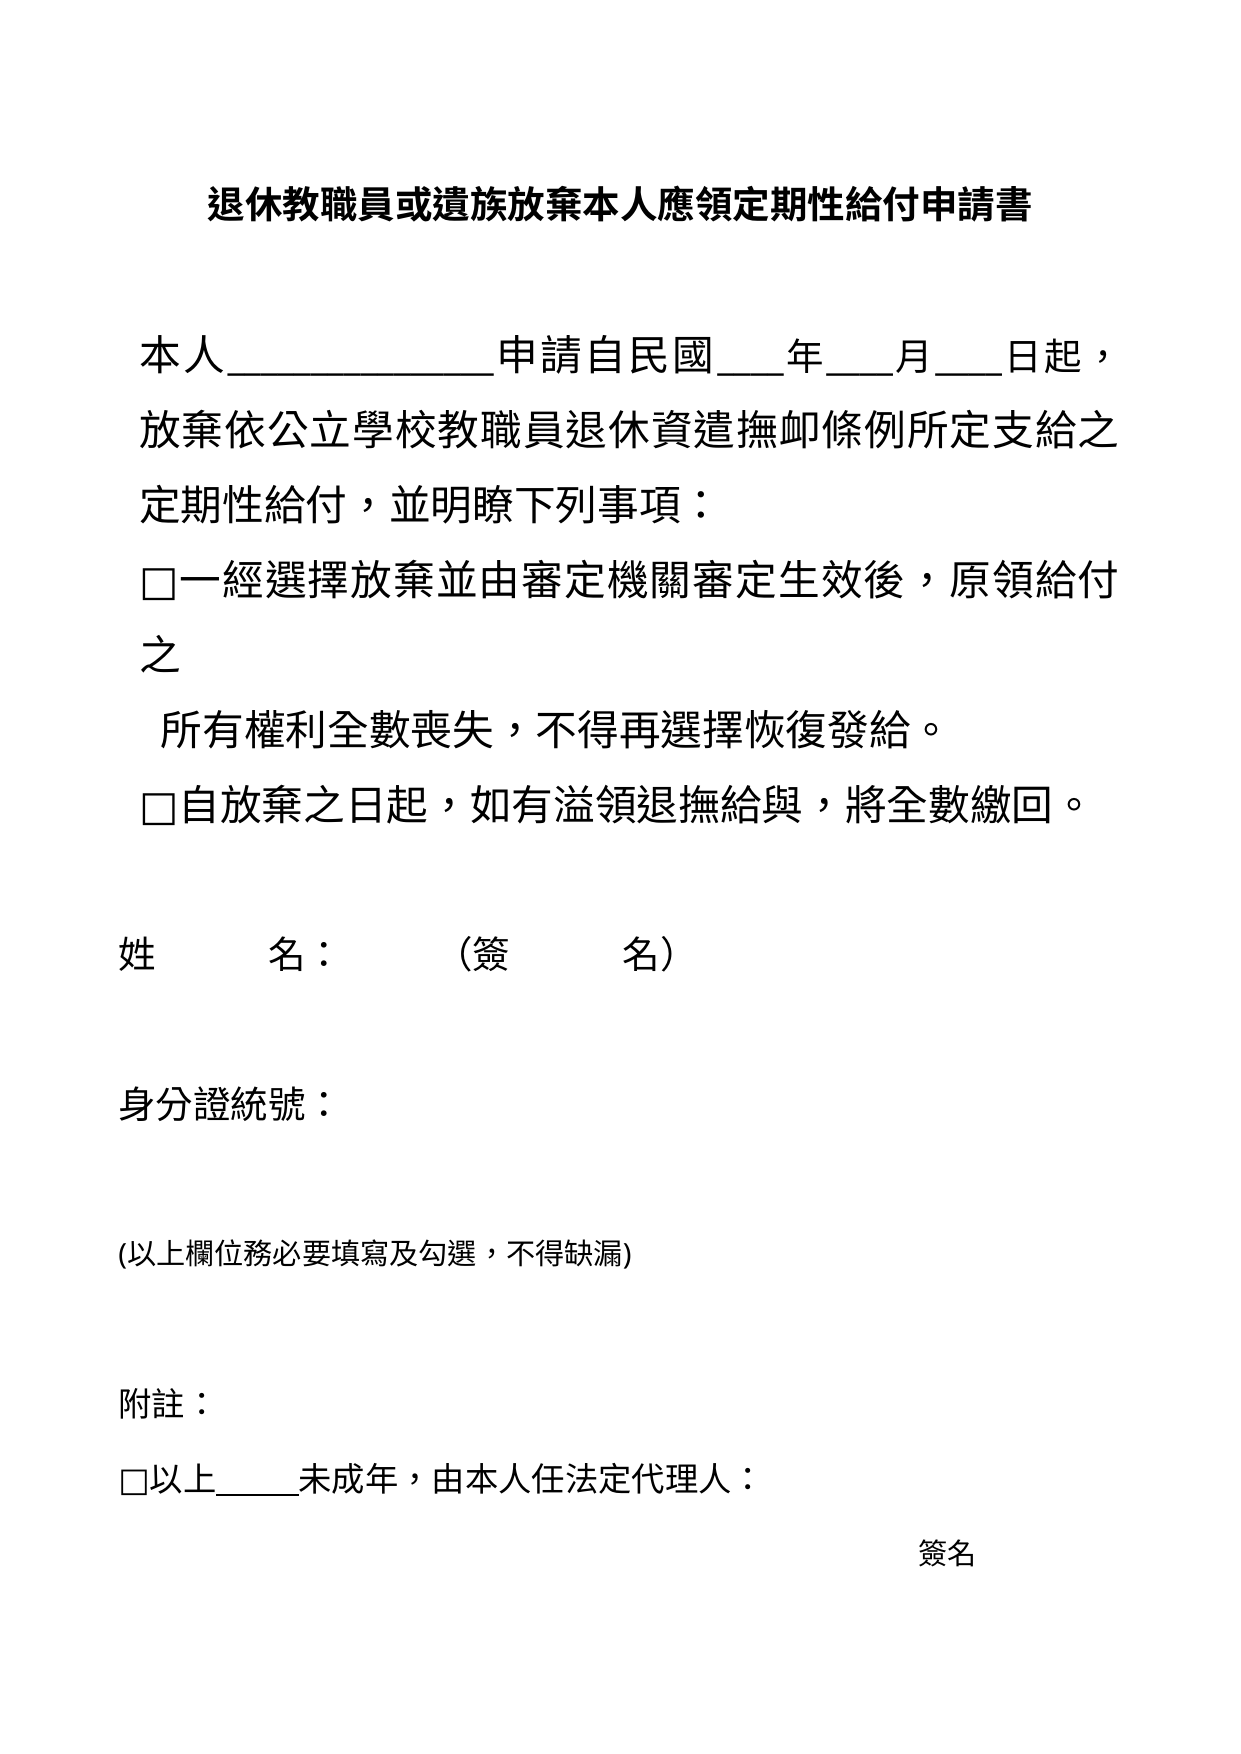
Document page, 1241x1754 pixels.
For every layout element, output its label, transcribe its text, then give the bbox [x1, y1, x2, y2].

text 附註： [118, 1364, 1122, 1439]
text □以上 未成年，由本人任法定代理人： [118, 1439, 1122, 1514]
text 姓 名： （簽 名） [118, 914, 1122, 989]
text 簽名 [118, 1514, 976, 1589]
text 本人________________申請自民國____年____月____日起，放棄依公立學校教職員退休資遣撫卹條例所定支給之定期性給付，並明瞭下列事項： [139, 314, 1122, 539]
text 身分證統號： [118, 1064, 1122, 1139]
text □一經選擇放棄並由審定機關審定生效後，原領給付之 [139, 539, 1122, 689]
text (以上欄位務必要填寫及勾選，不得缺漏) [118, 1214, 1122, 1289]
text 所有權利全數喪失，不得再選擇恢復發給。 [139, 689, 1122, 764]
text 退休教職員或遺族放棄本人應領定期性給付申請書 [118, 164, 1122, 239]
text □自放棄之日起，如有溢領退撫給與，將全數繳回。 [139, 764, 1122, 839]
